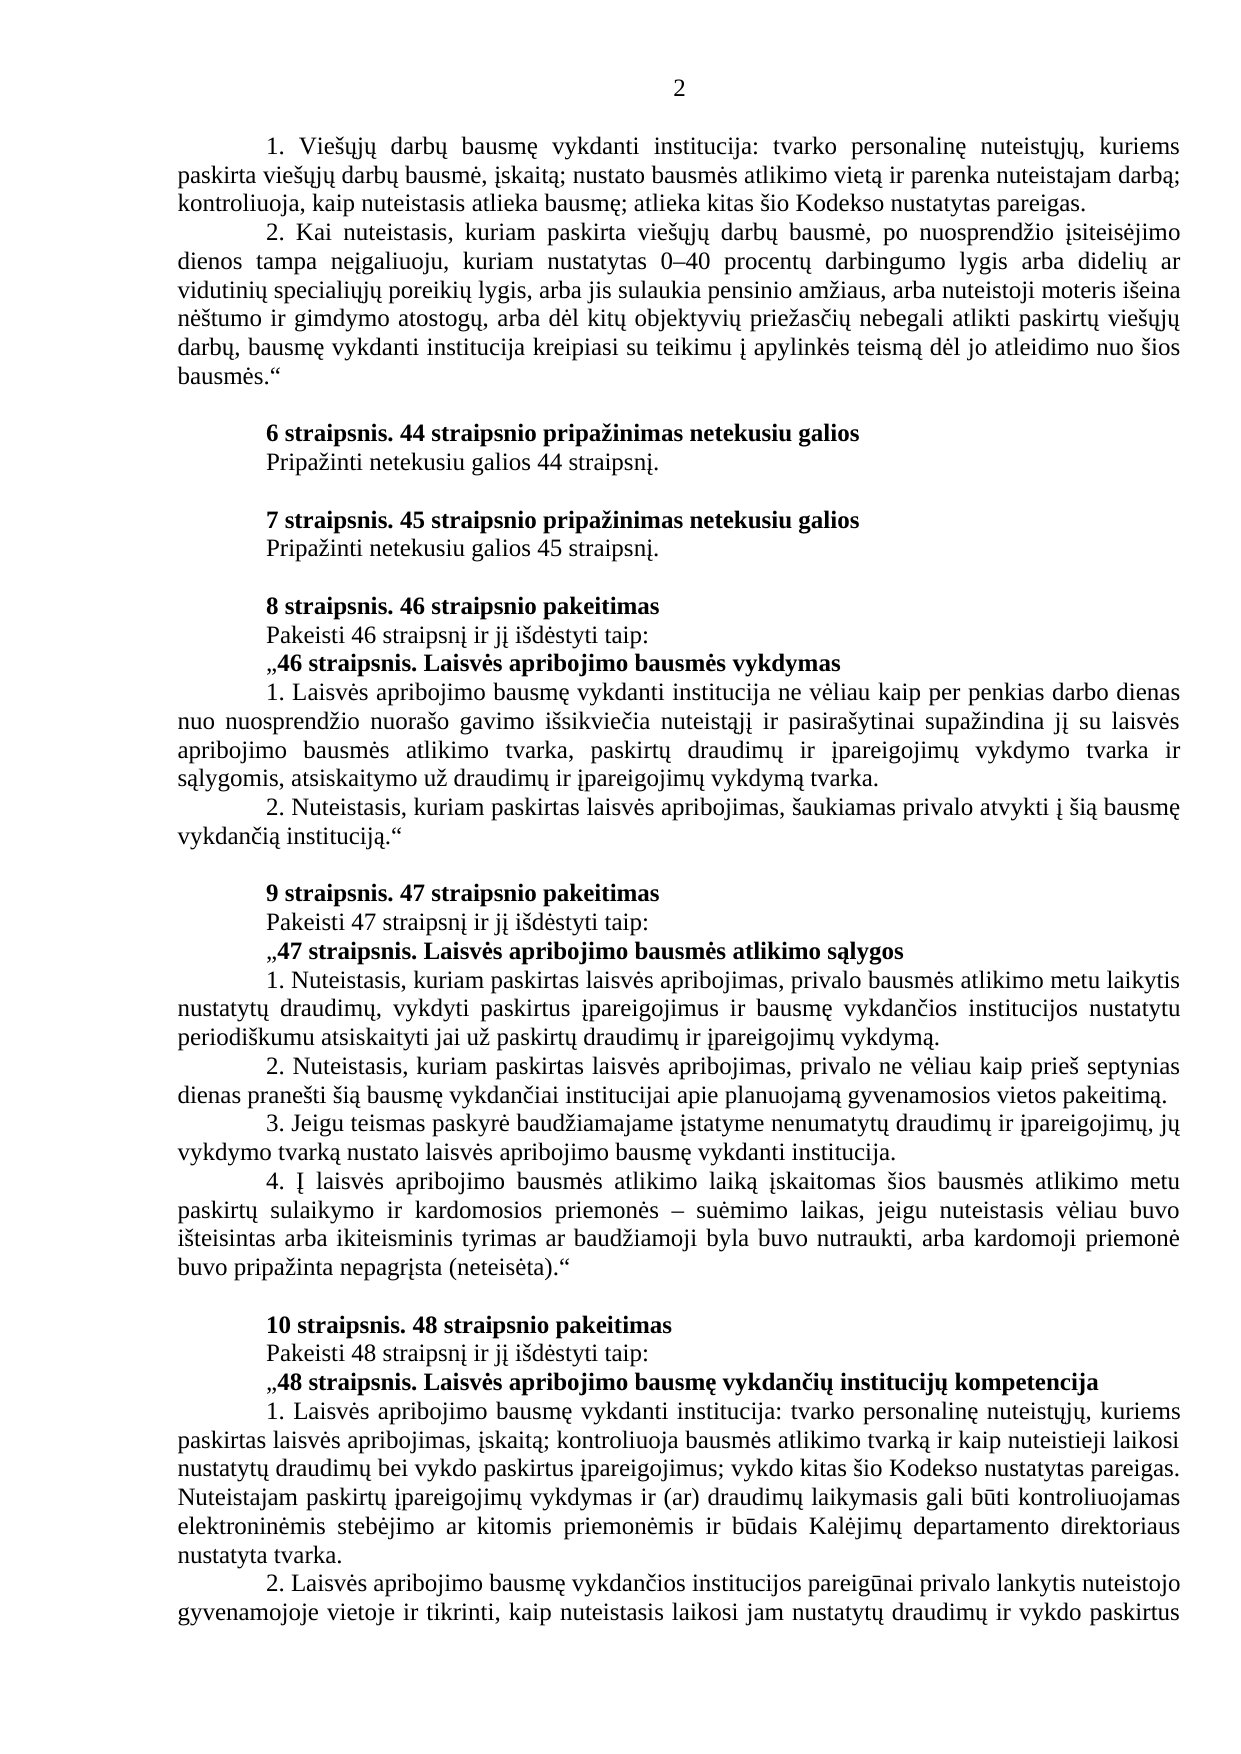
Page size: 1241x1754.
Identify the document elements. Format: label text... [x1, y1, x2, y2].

text „48 straipsnis. Laisvės apribojimo bausmę vykdančių institucijų kompetencija [177, 1367, 1181, 1396]
text 7 straipsnis. 45 straipsnio pripažinimas netekusiu galios [177, 505, 1181, 533]
text Pripažinti netekusiu galios 44 straipsnį. [177, 447, 1181, 476]
text „46 straipsnis. Laisvės apribojimo bausmės vykdymas [177, 648, 1181, 677]
text 9 straipsnis. 47 straipsnio pakeitimas [177, 878, 1181, 907]
text 1. Laisvės apribojimo bausmę vykdanti institucija: tvarko personalinę nuteistųjų, kuriems paskirtas laisvės apribojimas, įskaitą; kontroliuoja bausmės atlikimo tvarką ir kaip nuteistieji laikosi nustatytų draudimų bei vykdo paskirtus įpareigojimus; vykdo kitas šio Kodekso nustatytas pareigas. Nuteistajam paskirtų įpareigojimų vykdymas ir (ar) draudimų laikymasis gali būti kontroliuojamas elektroninėmis stebėjimo ar kitomis priemonėmis ir būdais Kalėjimų departamento direktoriaus nustatyta tvarka. [177, 1396, 1181, 1568]
text 2. Nuteistasis, kuriam paskirtas laisvės apribojimas, šaukiamas privalo atvykti į šią bausmę vykdančią instituciją.“ [177, 792, 1181, 850]
text Pakeisti 47 straipsnį ir jį išdėstyti taip: [177, 907, 1181, 936]
text 2. Laisvės apribojimo bausmę vykdančios institucijos pareigūnai privalo lankytis nuteistojo gyvenamojoje vietoje ir tikrinti, kaip nuteistasis laikosi jam nustatytų draudimų ir vykdo paskirtus [177, 1568, 1181, 1626]
text 4. Į laisvės apribojimo bausmės atlikimo laiką įskaitomas šios bausmės atlikimo metu paskirtų sulaikymo ir kardomosios priemonės – suėmimo laikas, jeigu nuteistasis vėliau buvo išteisintas arba ikiteisminis tyrimas ar baudžiamoji byla buvo nutraukti, arba kardomoji priemonė buvo pripažinta nepagrįsta (neteisėta).“ [177, 1166, 1181, 1281]
text Pripažinti netekusiu galios 45 straipsnį. [177, 533, 1181, 562]
text 8 straipsnis. 46 straipsnio pakeitimas [177, 591, 1181, 620]
text 1. Viešųjų darbų bausmę vykdanti institucija: tvarko personalinę nuteistųjų, kuriems paskirta viešųjų darbų bausmė, įskaitą; nustato bausmės atlikimo vietą ir parenka nuteistajam darbą; kontroliuoja, kaip nuteistasis atlieka bausmę; atlieka kitas šio Kodekso nustatytas pareigas. [177, 131, 1181, 217]
text Pakeisti 48 straipsnį ir jį išdėstyti taip: [177, 1338, 1181, 1367]
text 10 straipsnis. 48 straipsnio pakeitimas [177, 1310, 1181, 1338]
text 6 straipsnis. 44 straipsnio pripažinimas netekusiu galios [177, 418, 1181, 447]
text „47 straipsnis. Laisvės apribojimo bausmės atlikimo sąlygos [177, 936, 1181, 965]
text 1. Nuteistasis, kuriam paskirtas laisvės apribojimas, privalo bausmės atlikimo metu laikytis nustatytų draudimų, vykdyti paskirtus įpareigojimus ir bausmę vykdančios institucijos nustatytu periodiškumu atsiskaityti jai už paskirtų draudimų ir įpareigojimų vykdymą. [177, 965, 1181, 1051]
text 2. Nuteistasis, kuriam paskirtas laisvės apribojimas, privalo ne vėliau kaip prieš septynias dienas pranešti šią bausmę vykdančiai institucijai apie planuojamą gyvenamosios vietos pakeitimą. [177, 1051, 1181, 1108]
text 1. Laisvės apribojimo bausmę vykdanti institucija ne vėliau kaip per penkias darbo dienas nuo nuosprendžio nuorašo gavimo išsikviečia nuteistąjį ir pasirašytinai supažindina jį su laisvės apribojimo bausmės atlikimo tvarka, paskirtų draudimų ir įpareigojimų vykdymo tvarka ir sąlygomis, atsiskaitymo už draudimų ir įpareigojimų vykdymą tvarka. [177, 677, 1181, 792]
text 3. Jeigu teismas paskyrė baudžiamajame įstatyme nenumatytų draudimų ir įpareigojimų, jų vykdymo tvarką nustato laisvės apribojimo bausmę vykdanti institucija. [177, 1108, 1181, 1166]
text 2. Kai nuteistasis, kuriam paskirta viešųjų darbų bausmė, po nuosprendžio įsiteisėjimo dienos tampa neįgaliuoju, kuriam nustatytas 0–40 procentų darbingumo lygis arba didelių ar vidutinių specialiųjų poreikių lygis, arba jis sulaukia pensinio amžiaus, arba nuteistoji moteris išeina nėštumo ir gimdymo atostogų, arba dėl kitų objektyvių priežasčių nebegali atlikti paskirtų viešųjų darbų, bausmę vykdanti institucija kreipiasi su teikimu į apylinkės teismą dėl jo atleidimo nuo šios bausmės.“ [177, 217, 1181, 390]
text Pakeisti 46 straipsnį ir jį išdėstyti taip: [177, 620, 1181, 648]
